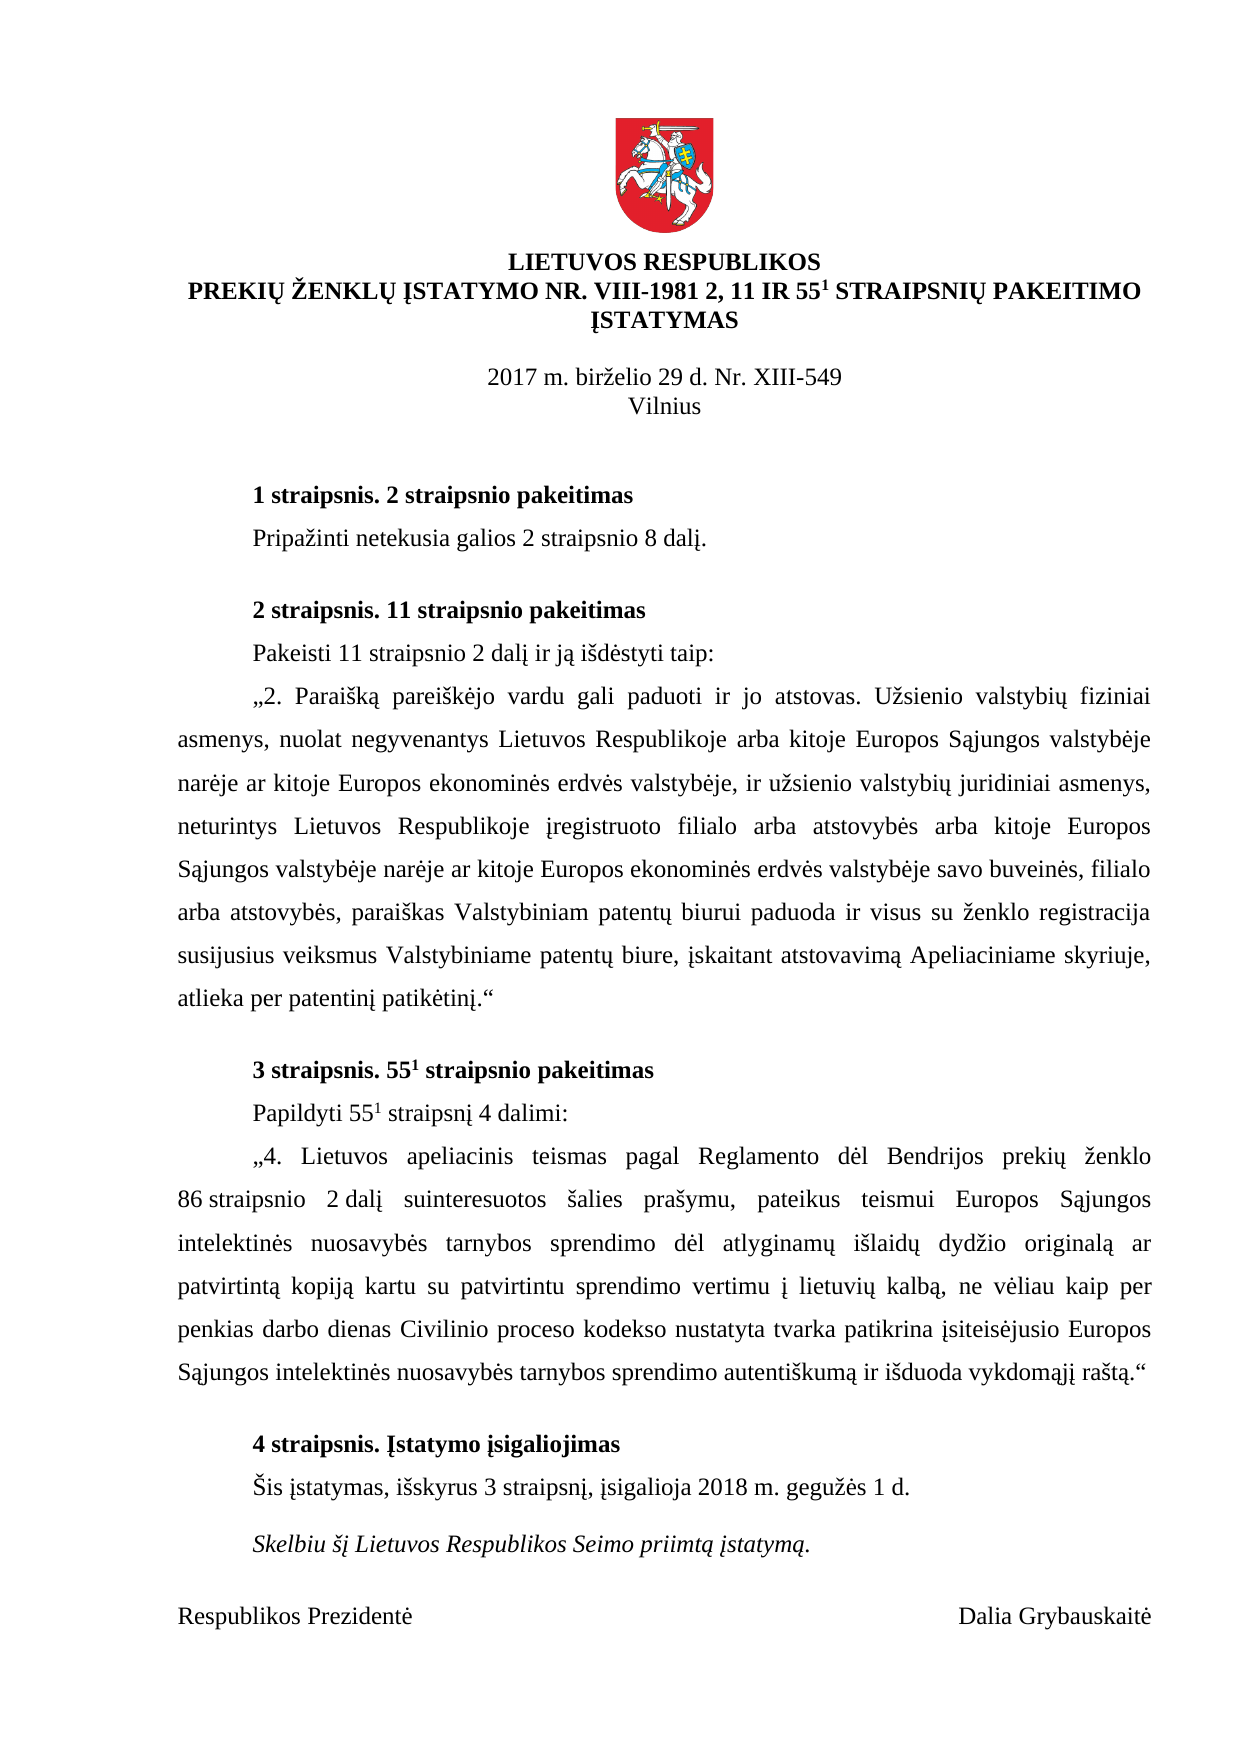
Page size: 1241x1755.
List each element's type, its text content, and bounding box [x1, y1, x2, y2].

text Vilnius [177, 391, 1152, 420]
text 2 straipsnis. 11 straipsnio pakeitimas [177, 595, 1152, 624]
text Skelbiu šį Lietuvos Respublikos Seimo priimtą įstatymą. [177, 1529, 1152, 1558]
text 1 straipsnis. 2 straipsnio pakeitimas [177, 480, 1152, 509]
text Respublikos Prezidentė Dalia Grybauskaitė [177, 1601, 1152, 1630]
text Pripažinti netekusia galios 2 straipsnio 8 dalį. [177, 523, 1152, 552]
text 3 straipsnis. 551 straipsnio pakeitimas [177, 1055, 1152, 1084]
text LIETUVOS RESPUBLIKOS [177, 247, 1152, 276]
text „2. Paraišką pareiškėjo vardu gali paduoti ir jo atstovas. Užsienio valstybių fiziniai asmenys, nuolat negyvenantys Lietuvos Respublikoje arba kitoje Europos Sąjungos valstybėje narėje ar kitoje Europos ekonominės erdvės valstybėje, ir užsienio valstybių juridiniai asmenys, neturintys Lietuvos Respublikoje įregistruoto filialo arba atstovybės arba kitoje Europos Sąjungos valstybėje narėje ar kitoje Europos ekonominės erdvės valstybėje savo buveinės, filialo arba atstovybės, paraiškas Valstybiniam patentų biurui paduoda ir visus su ženklo registracija susijusius veiksmus Valstybiniame patentų biure, įskaitant atstovavimą Apeliaciniame skyriuje, atlieka per patentinį patikėtinį.“ [177, 681, 1152, 1012]
text „4. Lietuvos apeliacinis teismas pagal Reglamento dėl Bendrijos prekių ženklo 86 straipsnio 2 dalį suinteresuotos šalies prašymu, pateikus teismui Europos Sąjungos intelektinės nuosavybės tarnybos sprendimo dėl atlyginamų išlaidų dydžio originalą ar patvirtintą kopiją kartu su patvirtintu sprendimo vertimu į lietuvių kalbą, ne vėliau kaip per penkias darbo dienas Civilinio proceso kodekso nustatyta tvarka patikrina įsiteisėjusio Europos Sąjungos intelektinės nuosavybės tarnybos sprendimo autentiškumą ir išduoda vykdomąjį raštą.“ [177, 1141, 1152, 1386]
text Šis įstatymas, išskyrus 3 straipsnį, įsigalioja 2018 m. gegužės 1 d. [177, 1472, 1152, 1501]
text PREKIŲ ŽENKLŲ ĮSTATYMO NR. VIII-1981 2, 11 IR 551 STRAIPSNIŲ PAKEITIMO [177, 276, 1152, 305]
text Papildyti 551 straipsnį 4 dalimi: [177, 1098, 1152, 1127]
text 4 straipsnis. Įstatymo įsigaliojimas [177, 1429, 1152, 1458]
text Pakeisti 11 straipsnio 2 dalį ir ją išdėstyti taip: [177, 638, 1152, 667]
text ĮSTATYMAS [177, 305, 1152, 333]
text 2017 m. birželio 29 d. Nr. XIII-549 [177, 362, 1152, 391]
